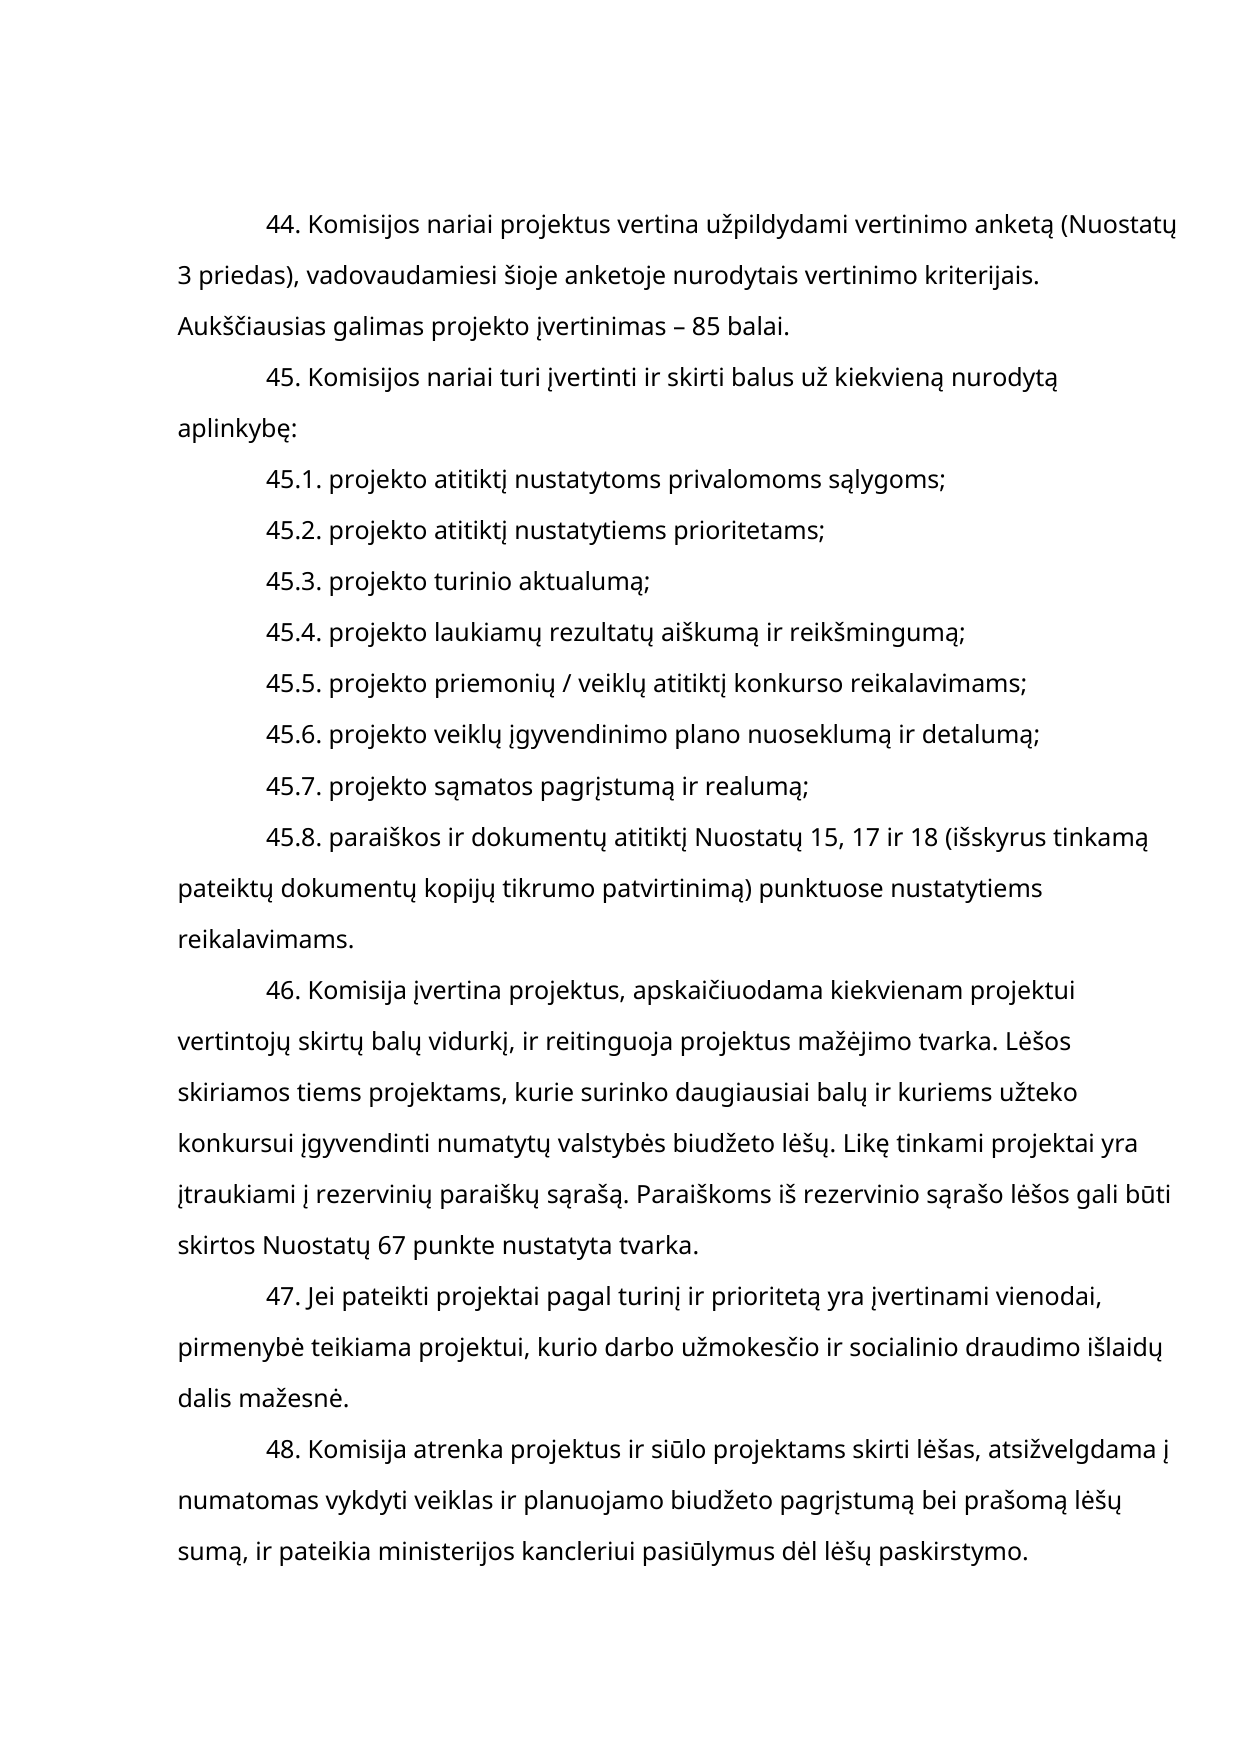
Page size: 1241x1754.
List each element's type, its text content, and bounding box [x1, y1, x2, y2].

text 45.5. projekto priemonių / veiklų atitiktį konkurso reikalavimams; [177, 666, 1181, 700]
text 48. Komisija atrenka projektus ir siūlo projektams skirti lėšas, atsižvelgdama į numatomas vykdyti veiklas ir planuojamo biudžeto pagrįstumą bei prašomą lėšų sumą, ir pateikia ministerijos kancleriui pasiūlymus dėl lėšų paskirstymo. [177, 1432, 1181, 1568]
text 45.1. projekto atitiktį nustatytoms privalomoms sąlygoms; [177, 462, 1181, 496]
text 45. Komisijos nariai turi įvertinti ir skirti balus už kiekvieną nurodytą aplinkybę: [177, 360, 1181, 445]
text 47. Jei pateikti projektai pagal turinį ir prioritetą yra įvertinami vienodai, pirmenybė teikiama projektui, kurio darbo užmokesčio ir socialinio draudimo išlaidų dalis mažesnė. [177, 1278, 1181, 1415]
text 45.4. projekto laukiamų rezultatų aiškumą ir reikšmingumą; [177, 615, 1181, 649]
text 45.2. projekto atitiktį nustatytiems prioritetams; [177, 513, 1181, 547]
text 45.6. projekto veiklų įgyvendinimo plano nuoseklumą ir detalumą; [177, 717, 1181, 751]
text 44. Komisijos nariai projektus vertina užpildydami vertinimo anketą (Nuostatų 3 priedas), vadovaudamiesi šioje anketoje nurodytais vertinimo kriterijais. Aukščiausias galimas projekto įvertinimas – 85 balai. [177, 207, 1181, 343]
text 46. Komisija įvertina projektus, apskaičiuodama kiekvienam projektui vertintojų skirtų balų vidurkį, ir reitinguoja projektus mažėjimo tvarka. Lėšos skiriamos tiems projektams, kurie surinko daugiausiai balų ir kuriems užteko konkursui įgyvendinti numatytų valstybės biudžeto lėšų. Likę tinkami projektai yra įtraukiami į rezervinių paraiškų sąrašą. Paraiškoms iš rezervinio sąrašo lėšos gali būti skirtos Nuostatų 67 punkte nustatyta tvarka. [177, 972, 1181, 1262]
text 45.7. projekto sąmatos pagrįstumą ir realumą; [177, 768, 1181, 802]
text 45.3. projekto turinio aktualumą; [177, 564, 1181, 598]
text 45.8. paraiškos ir dokumentų atitiktį Nuostatų 15, 17 ir 18 (išskyrus tinkamą pateiktų dokumentų kopijų tikrumo patvirtinimą) punktuose nustatytiems reikalavimams. [177, 819, 1181, 955]
